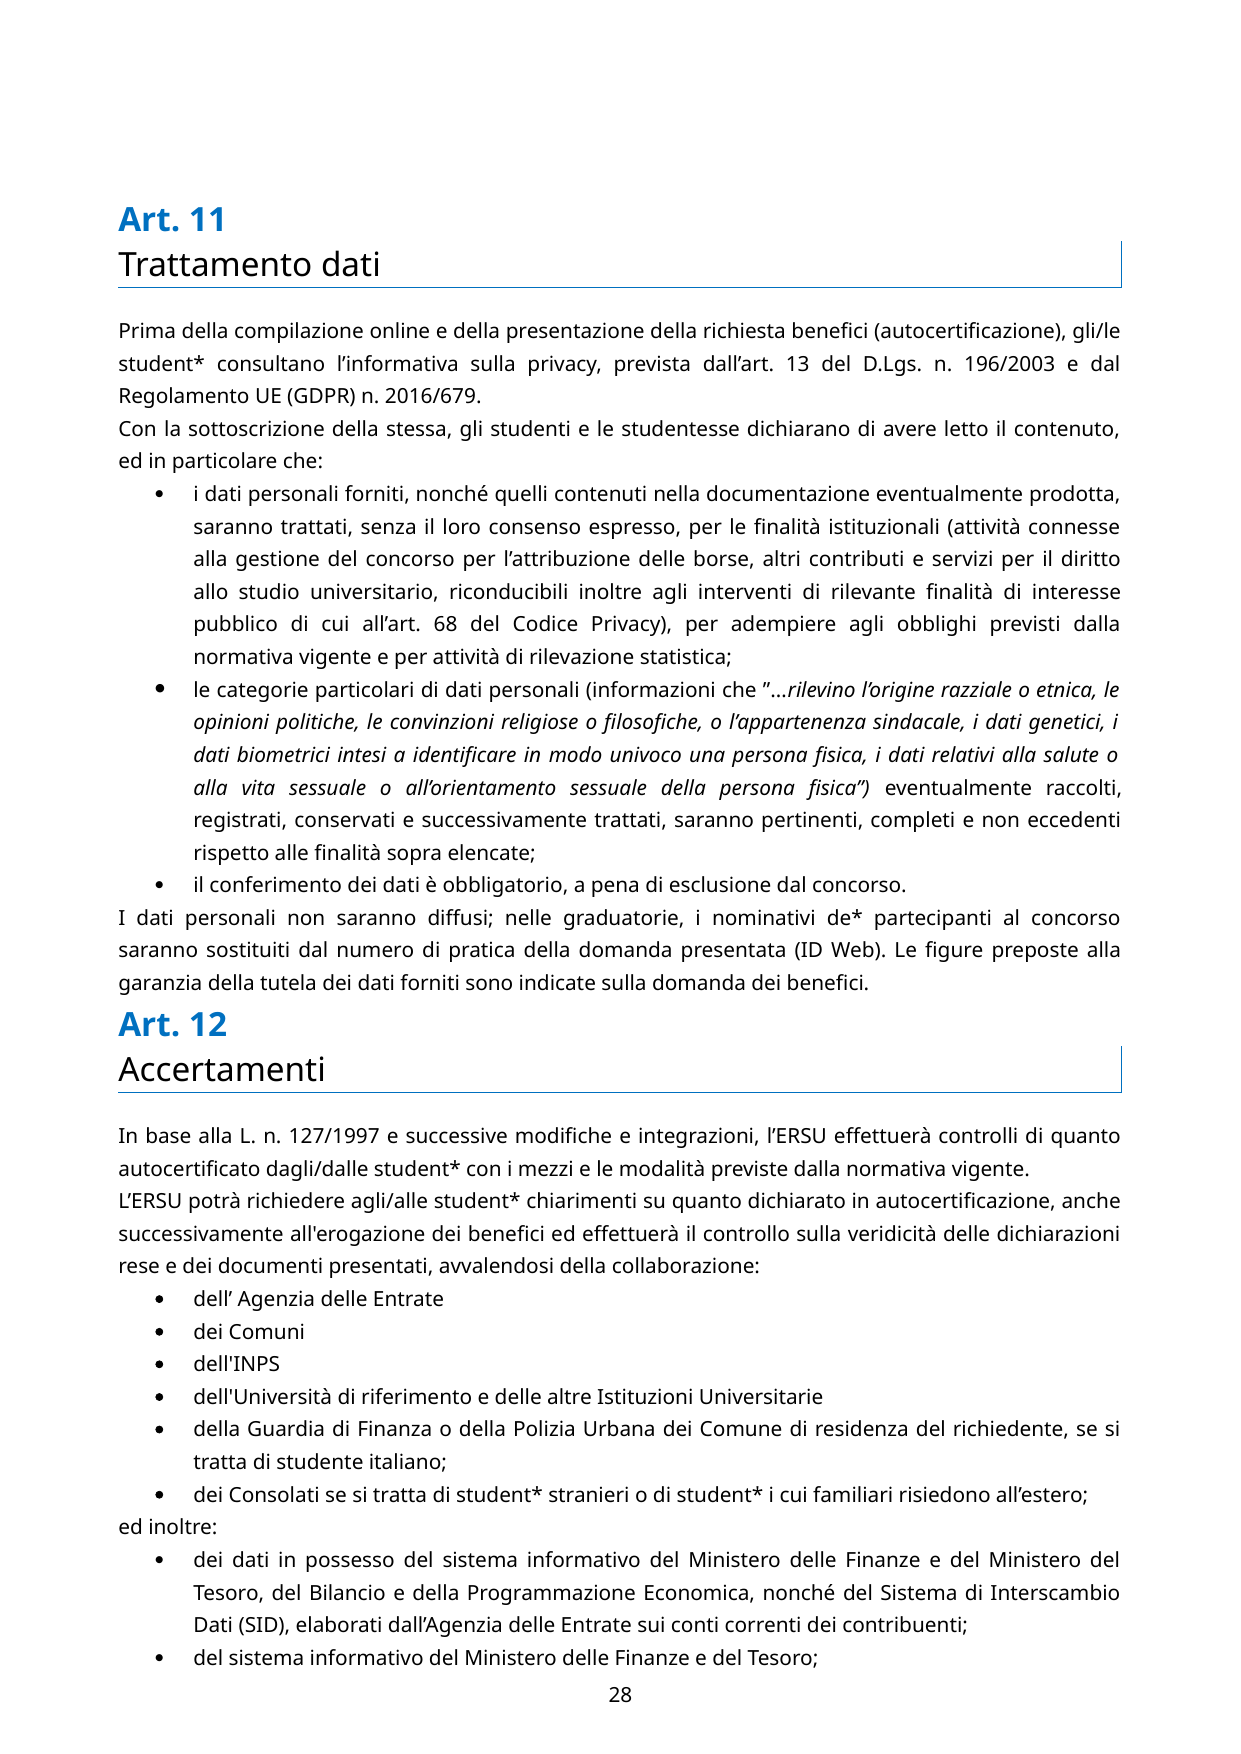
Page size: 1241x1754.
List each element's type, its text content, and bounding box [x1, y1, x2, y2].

text Trattamento dati [118, 241, 1121, 287]
list le categorie particolari di dati personali (informazioni che ”…rilevino l’origine razziale o etnica, le opinioni politiche, le convinzioni religiose o filosofiche, o l’appartenenza sindacale, i dati genetici, i dati biometrici intesi a identificare in modo univoco una persona fisica, i dati relativi alla salute o alla vita sessuale o all’orientamento sessuale della persona fisica”) eventualmente raccolti, registrati, conservati e successivamente trattati, saranno pertinenti, completi e non eccedenti rispetto alle finalità sopra elencate; [156, 675, 1122, 866]
list dell'Università di riferimento e delle altre Istituzioni Universitarie [156, 1382, 1122, 1410]
subtitle Art. 11 Trattamento dati [118, 196, 1122, 241]
list il conferimento dei dati è obbligatorio, a pena di esclusione dal concorso. [156, 870, 1122, 899]
list dei Consolati se si tratta di student* stranieri o di student* i cui familiari risiedono all’estero; [156, 1480, 1122, 1508]
list dei Comuni [156, 1317, 1122, 1345]
list del sistema informativo del Ministero delle Finanze e del Tesoro; [156, 1643, 1122, 1671]
text L’ERSU potrà richiedere agli/alle student* chiarimenti su quanto dichiarato in autocertificazione, anche successivamente all'erogazione dei benefici ed effettuerà il controllo sulla veridicità delle dichiarazioni rese e dei documenti presentati, avvalendosi della collaborazione: [118, 1186, 1122, 1280]
list dei dati in possesso del sistema informativo del Ministero delle Finanze e del Ministero del Tesoro, del Bilancio e della Programmazione Economica, nonché del Sistema di Interscambio Dati (SID), elaborati dall’Agenzia delle Entrate sui conti correnti dei contribuenti; [156, 1545, 1122, 1639]
list dell’ Agenzia delle Entrate [156, 1284, 1122, 1313]
list della Guardia di Finanza o della Polizia Urbana dei Comune di residenza del richiedente, se si tratta di studente italiano; [156, 1414, 1122, 1476]
list dell'INPS [156, 1349, 1122, 1378]
text Accertamenti [118, 1046, 1121, 1092]
text Prima della compilazione online e della presentazione della richiesta benefici (autocertificazione), gli/le student* consultano l’informativa sulla privacy, prevista dall’art. 13 del D.Lgs. n. 196/2003 e dal Regolamento UE (GDPR) n. 2016/679. [118, 316, 1122, 410]
text Con la sottoscrizione della stessa, gli studenti e le studentesse dichiarano di avere letto il contenuto, ed in particolare che: [118, 414, 1122, 475]
list i dati personali forniti, nonché quelli contenuti nella documentazione eventualmente prodotta, saranno trattati, senza il loro consenso espresso, per le finalità istituzionali (attività connesse alla gestione del concorso per l’attribuzione delle borse, altri contributi e servizi per il diritto allo studio universitario, riconducibili inoltre agli interventi di rilevante finalità di interesse pubblico di cui all’art. 68 del Codice Privacy), per adempiere agli obblighi previsti dalla normativa vigente e per attività di rilevazione statistica; [156, 479, 1122, 671]
text ed inoltre: [118, 1512, 1122, 1541]
subtitle Art. 12 Accertamenti [118, 1001, 1122, 1046]
text I dati personali non saranno diffusi; nelle graduatorie, i nominativi de* partecipanti al concorso saranno sostituiti dal numero di pratica della domanda presentata (ID Web). Le figure preposte alla garanzia della tutela dei dati forniti sono indicate sulla domanda dei benefici. [118, 903, 1122, 997]
text In base alla L. n. 127/1997 e successive modifiche e integrazioni, l’ERSU effettuerà controlli di quanto autocertificato dagli/dalle student* con i mezzi e le modalità previste dalla normativa vigente. [118, 1121, 1122, 1182]
